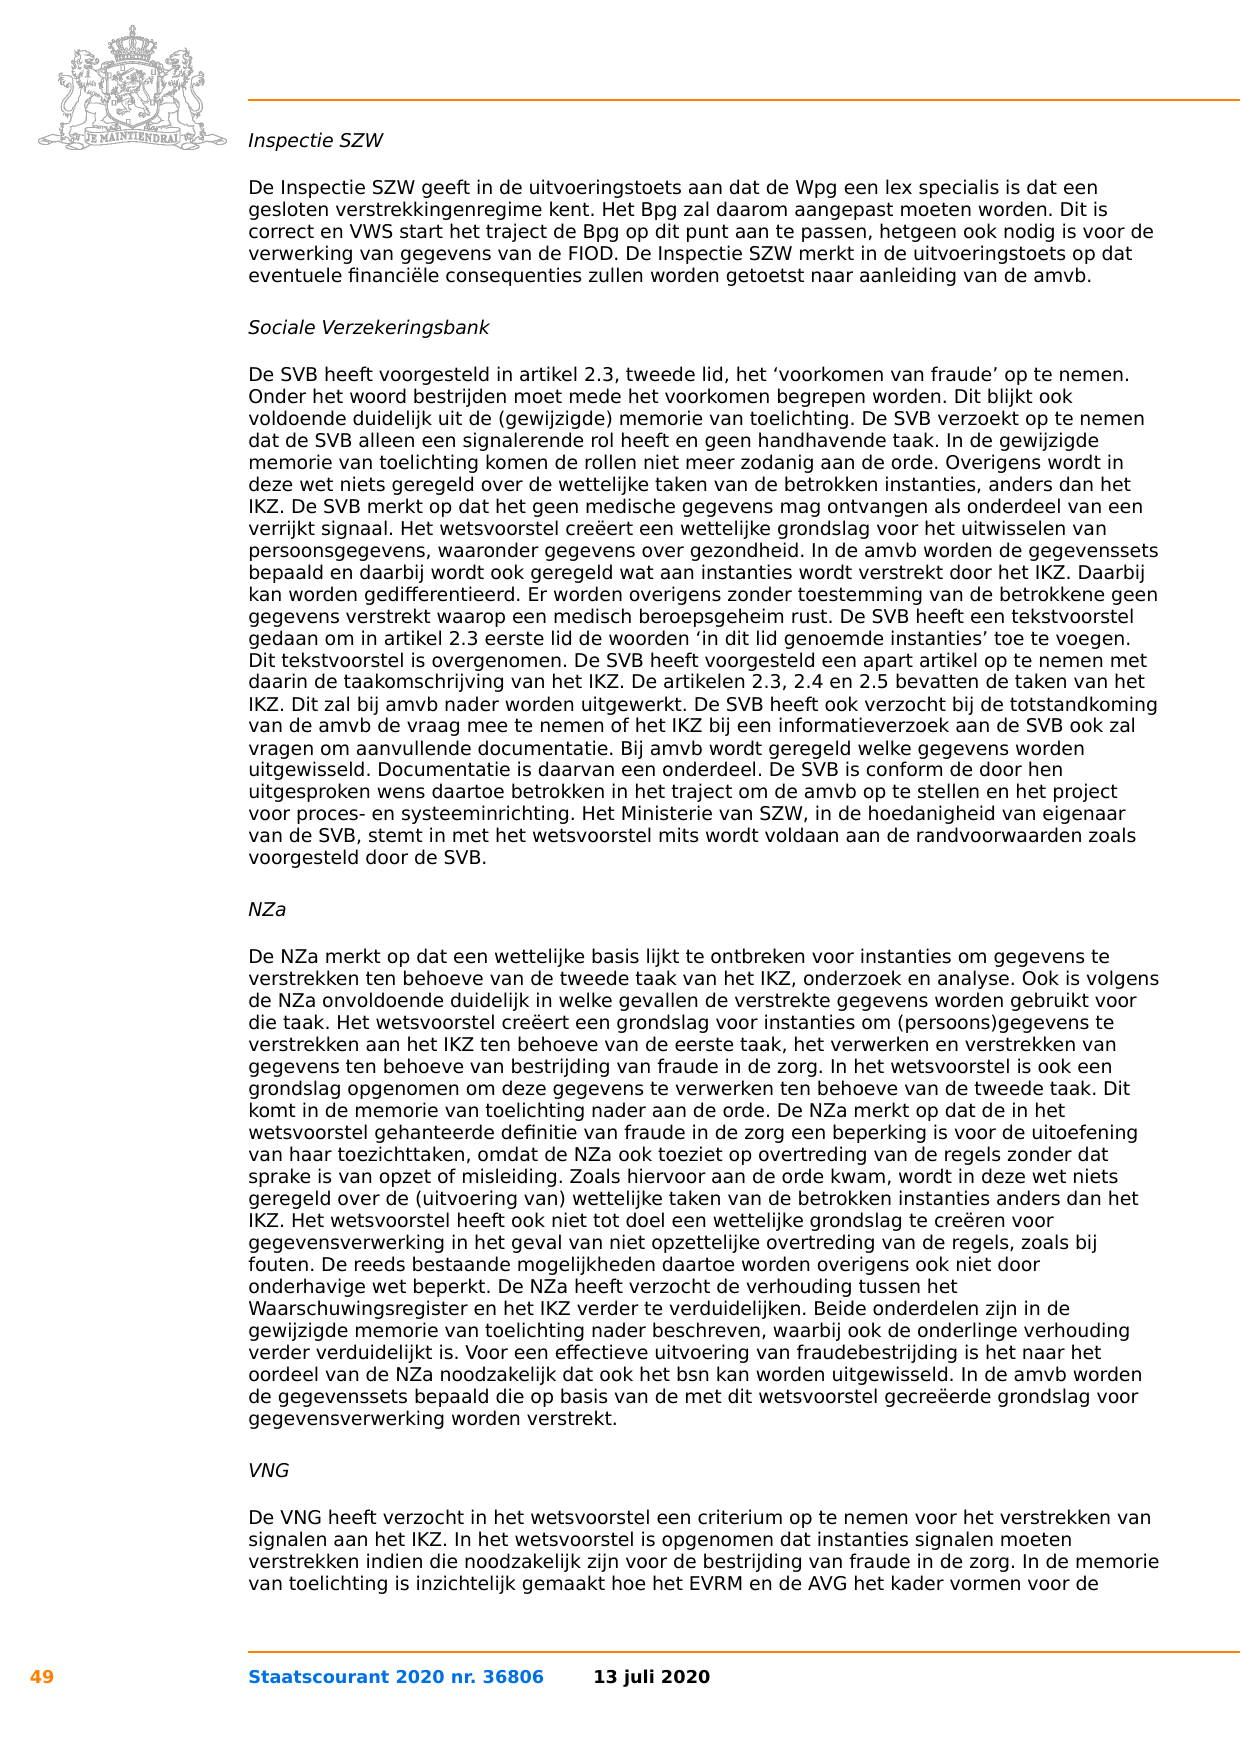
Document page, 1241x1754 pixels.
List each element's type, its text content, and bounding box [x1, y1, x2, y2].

picture [38, 25, 227, 150]
text De SVB heeft voorgesteld in artikel 2.3, tweede lid, het ‘voorkomen van fraude’ op te nemen. Onder het woord bestrijden moet mede het voorkomen begrepen worden. Dit blijkt ook voldoende duidelijk uit de (gewijzigde) memorie van toelichting. De SVB verzoekt op te nemen dat de SVB alleen een signalerende rol heeft en geen handhavende taak. In de gewijzigde memorie van toelichting komen de rollen niet meer zodanig aan de orde. Overigens wordt in deze wet niets geregeld over de wettelijke taken van de betrokken instanties, anders dan het IKZ. De SVB merkt op dat het geen medische gegevens mag ontvangen als onderdeel van een verrijkt signaal. Het wetsvoorstel creëert een wettelijke grondslag voor het uitwisselen van persoonsgegevens, waaronder gegevens over gezondheid. In de amvb worden de gegevenssets bepaald en daarbij wordt ook geregeld wat aan instanties wordt verstrekt door het IKZ. Daarbij kan worden gedifferentieerd. Er worden overigens zonder toestemming van de betrokkene geen gegevens verstrekt waarop een medisch beroepsgeheim rust. De SVB heeft een tekstvoorstel gedaan om in artikel 2.3 eerste lid de woorden ‘in dit lid genoemde instanties’ toe te voegen. Dit tekstvoorstel is overgenomen. De SVB heeft voorgesteld een apart artikel op te nemen met daarin de taakomschrijving van het IKZ. De artikelen 2.3, 2.4 en 2.5 bevatten de taken van het IKZ. Dit zal bij amvb nader worden uitgewerkt. De SVB heeft ook verzocht bij de totstandkoming van de amvb de vraag mee te nemen of het IKZ bij een informatieverzoek aan de SVB ook zal vragen om aanvullende documentatie. Bij amvb wordt geregeld welke gegevens worden uitgewisseld. Documentatie is daarvan een onderdeel. De SVB is conform de door hen uitgesproken wens daartoe betrokken in het traject om de amvb op te stellen en het project voor proces- en systeeminrichting. Het Ministerie van SZW, in de hoedanigheid van eigenaar van de SVB, stemt in met het wetsvoorstel mits wordt voldaan aan de randvoorwaarden zoals voorgesteld door de SVB. [248, 364, 1163, 869]
subtitle Sociale Verzekeringsbank [248, 317, 1163, 339]
subtitle NZa [248, 899, 1163, 921]
text De NZa merkt op dat een wettelijke basis lijkt te ontbreken voor instanties om gegevens te verstrekken ten behoeve van de tweede taak van het IKZ, onderzoek en analyse. Ook is volgens de NZa onvoldoende duidelijk in welke gevallen de verstrekte gegevens worden gebruikt voor die taak. Het wetsvoorstel creëert een grondslag voor instanties om (persoons)gegevens te verstrekken aan het IKZ ten behoeve van de eerste taak, het verwerken en verstrekken van gegevens ten behoeve van bestrijding van fraude in de zorg. In het wetsvoorstel is ook een grondslag opgenomen om deze gegevens te verwerken ten behoeve van de tweede taak. Dit komt in de memorie van toelichting nader aan de orde. De NZa merkt op dat de in het wetsvoorstel gehanteerde definitie van fraude in de zorg een beperking is voor de uitoefening van haar toezichttaken, omdat de NZa ook toeziet op overtreding van de regels zonder dat sprake is van opzet of misleiding. Zoals hiervoor aan de orde kwam, wordt in deze wet niets geregeld over de (uitvoering van) wettelijke taken van de betrokken instanties anders dan het IKZ. Het wetsvoorstel heeft ook niet tot doel een wettelijke grondslag te creëren voor gegevensverwerking in het geval van niet opzettelijke overtreding van de regels, zoals bij fouten. De reeds bestaande mogelijkheden daartoe worden overigens ook niet door onderhavige wet beperkt. De NZa heeft verzocht de verhouding tussen het Waarschuwingsregister en het IKZ verder te verduidelijken. Beide onderdelen zijn in de gewijzigde memorie van toelichting nader beschreven, waarbij ook de onderlinge verhouding verder verduidelijkt is. Voor een effectieve uitvoering van fraudebestrijding is het naar het oordeel van de NZa noodzakelijk dat ook het bsn kan worden uitgewisseld. In de amvb worden de gegevenssets bepaald die op basis van de met dit wetsvoorstel gecreëerde grondslag voor gegevensverwerking worden verstrekt. [248, 946, 1163, 1430]
subtitle Inspectie SZW [248, 130, 1163, 152]
subtitle VNG [248, 1460, 1163, 1482]
text De Inspectie SZW geeft in de uitvoeringstoets aan dat de Wpg een lex specialis is dat een gesloten verstrekkingenregime kent. Het Bpg zal daarom aangepast moeten worden. Dit is correct en VWS start het traject de Bpg op dit punt aan te passen, hetgeen ook nodig is voor de verwerking van gegevens van de FIOD. De Inspectie SZW merkt in de uitvoeringstoets op dat eventuele financiële consequenties zullen worden getoetst naar aanleiding van de amvb. [248, 177, 1163, 287]
text De VNG heeft verzocht in het wetsvoorstel een criterium op te nemen voor het verstrekken van signalen aan het IKZ. In het wetsvoorstel is opgenomen dat instanties signalen moeten verstrekken indien die noodzakelijk zijn voor de bestrijding van fraude in de zorg. In de memorie van toelichting is inzichtelijk gemaakt hoe het EVRM en de AVG het kader vormen voor de [248, 1507, 1163, 1595]
